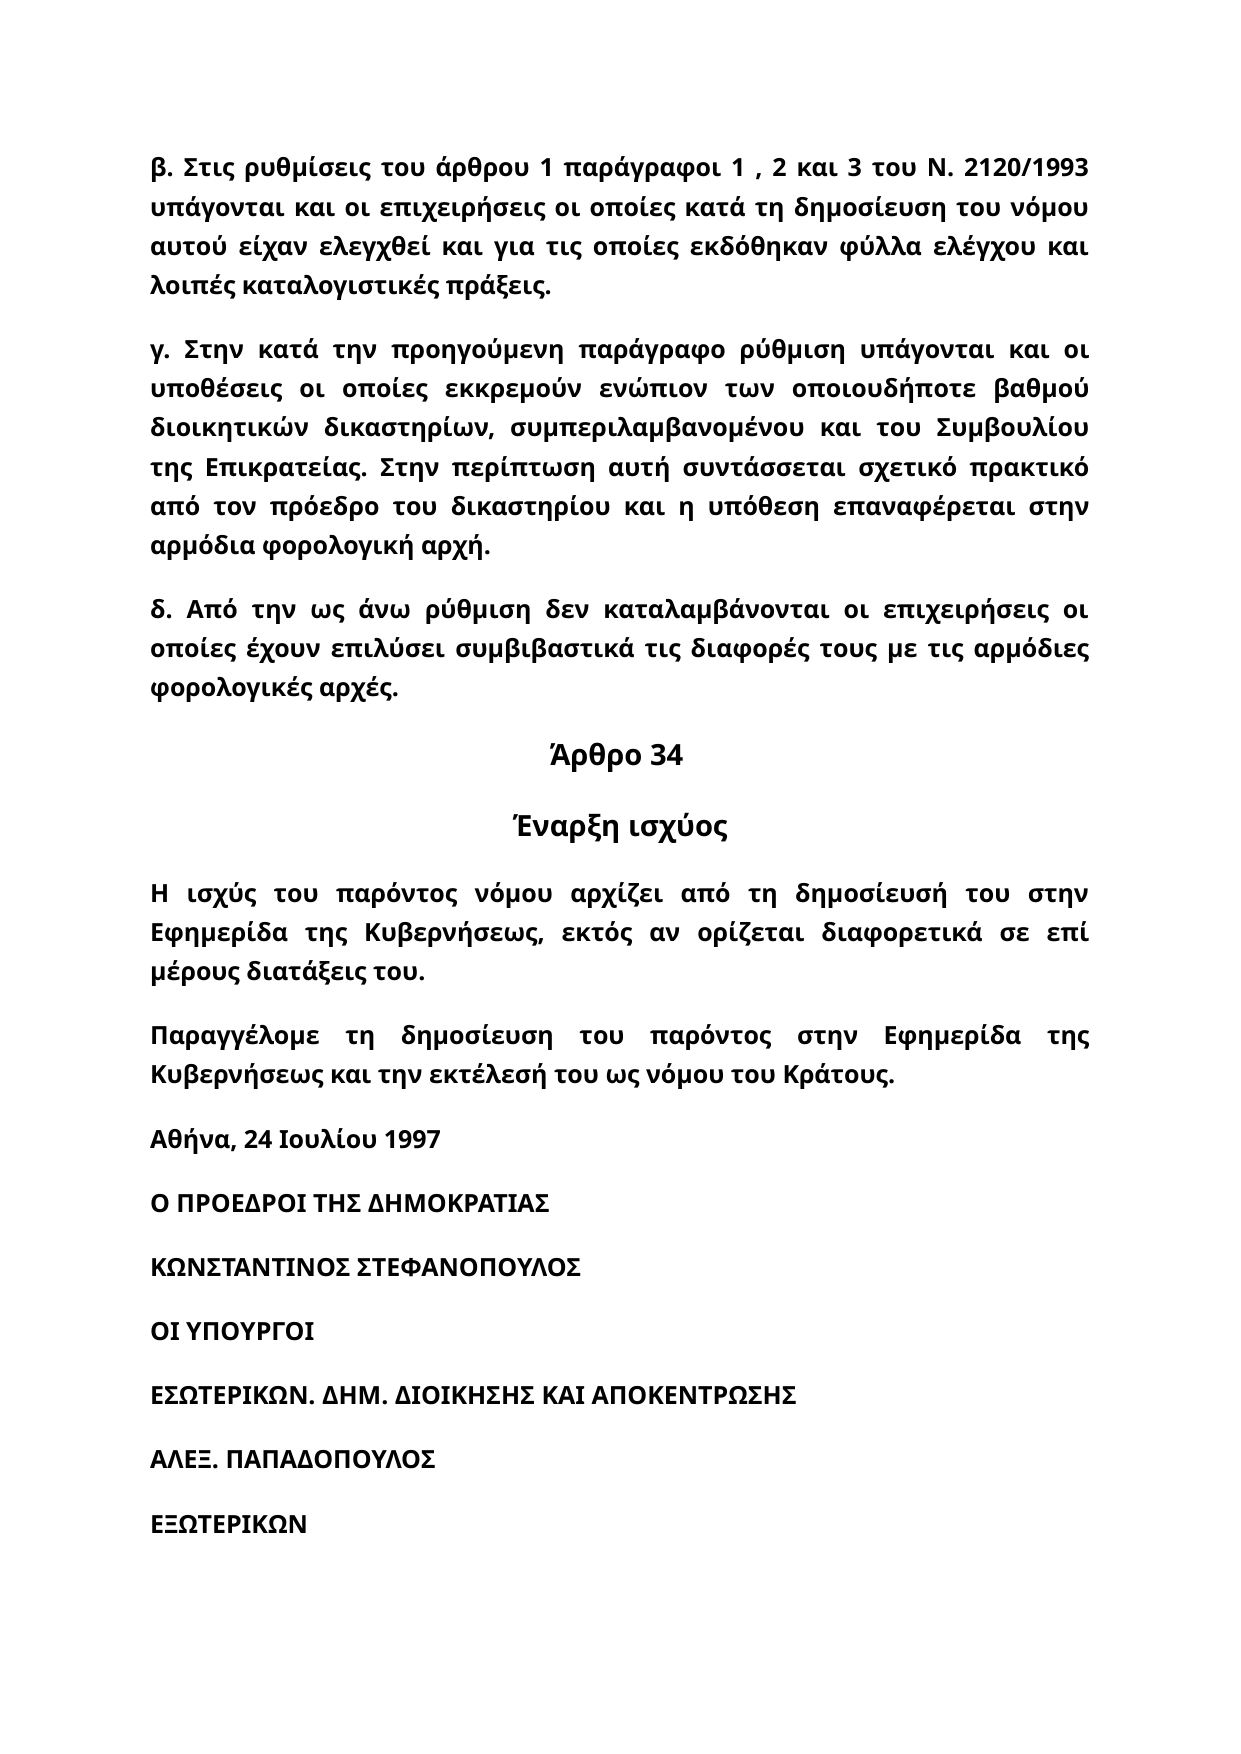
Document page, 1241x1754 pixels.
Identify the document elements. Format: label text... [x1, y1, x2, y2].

subtitle Άρθρο 34 [150, 734, 1090, 774]
text δ. Από την ως άνω ρύθμιση δεν καταλαμβάνονται οι επιχειρήσεις οι οποίες έχουν επιλύσει συμβιβαστικά τις διαφορές τους με τις αρμόδιες φορολογικές αρχές. [150, 592, 1090, 704]
text Αθήνα, 24 Ιουλίου 1997 [150, 1121, 1090, 1155]
text ΟΙ ΥΠΟΥΡΓΟΙ [150, 1314, 1090, 1348]
text ΑΛΕΞ. ΠΑΠΑΔΟΠΟΥΛΟΣ [150, 1442, 1090, 1476]
text Παραγγέλομε τη δημοσίευση του παρόντος στην Εφημερίδα της Κυβερνήσεως και την εκτέλεσή του ως νόμου του Κράτους. [150, 1018, 1090, 1091]
text ΕΞΩΤΕΡΙΚΩΝ [150, 1506, 1090, 1540]
subtitle Έναρξη ισχύος [150, 805, 1090, 844]
text Η ισχύς του παρόντος νόμου αρχίζει από τη δημοσίευσή του στην Εφημερίδα της Κυβερνήσεως, εκτός αν ορίζεται διαφορετικά σε επί μέρους διατάξεις του. [150, 875, 1090, 988]
text ΕΣΩΤΕΡΙΚΩΝ. ΔΗΜ. ΔΙΟΙΚΗΣΗΣ ΚΑΙ ΑΠΟΚΕΝΤΡΩΣΗΣ [150, 1378, 1090, 1412]
text ΚΩΝΣΤΑΝΤΙΝΟΣ ΣΤΕΦΑΝΟΠΟΥΛΟΣ [150, 1249, 1090, 1284]
text β. Στις ρυθμίσεις του άρθρου 1 παράγραφοι 1 , 2 και 3 του Ν. 2120/1993 υπάγονται και οι επιχειρήσεις οι οποίες κατά τη δημοσίευση του νόμου αυτού είχαν ελεγχθεί και για τις οποίες εκδόθηκαν φύλλα ελέγχου και λοιπές καταλογιστικές πράξεις. [150, 150, 1090, 302]
text Ο ΠΡΟΕΔΡΟΙ ΤΗΣ ΔΗΜΟΚΡΑΤΙΑΣ [150, 1185, 1090, 1219]
text γ. Στην κατά την προηγούμενη παράγραφο ρύθμιση υπάγονται και οι υποθέσεις οι οποίες εκκρεμούν ενώπιον των οποιουδήποτε βαθμού διοικητικών δικαστηρίων, συμπεριλαμβανομένου και του Συμβουλίου της Επικρατείας. Στην περίπτωση αυτή συντάσσεται σχετικό πρακτικό από τον πρόεδρο του δικαστηρίου και η υπόθεση επαναφέρεται στην αρμόδια φορολογική αρχή. [150, 332, 1090, 562]
